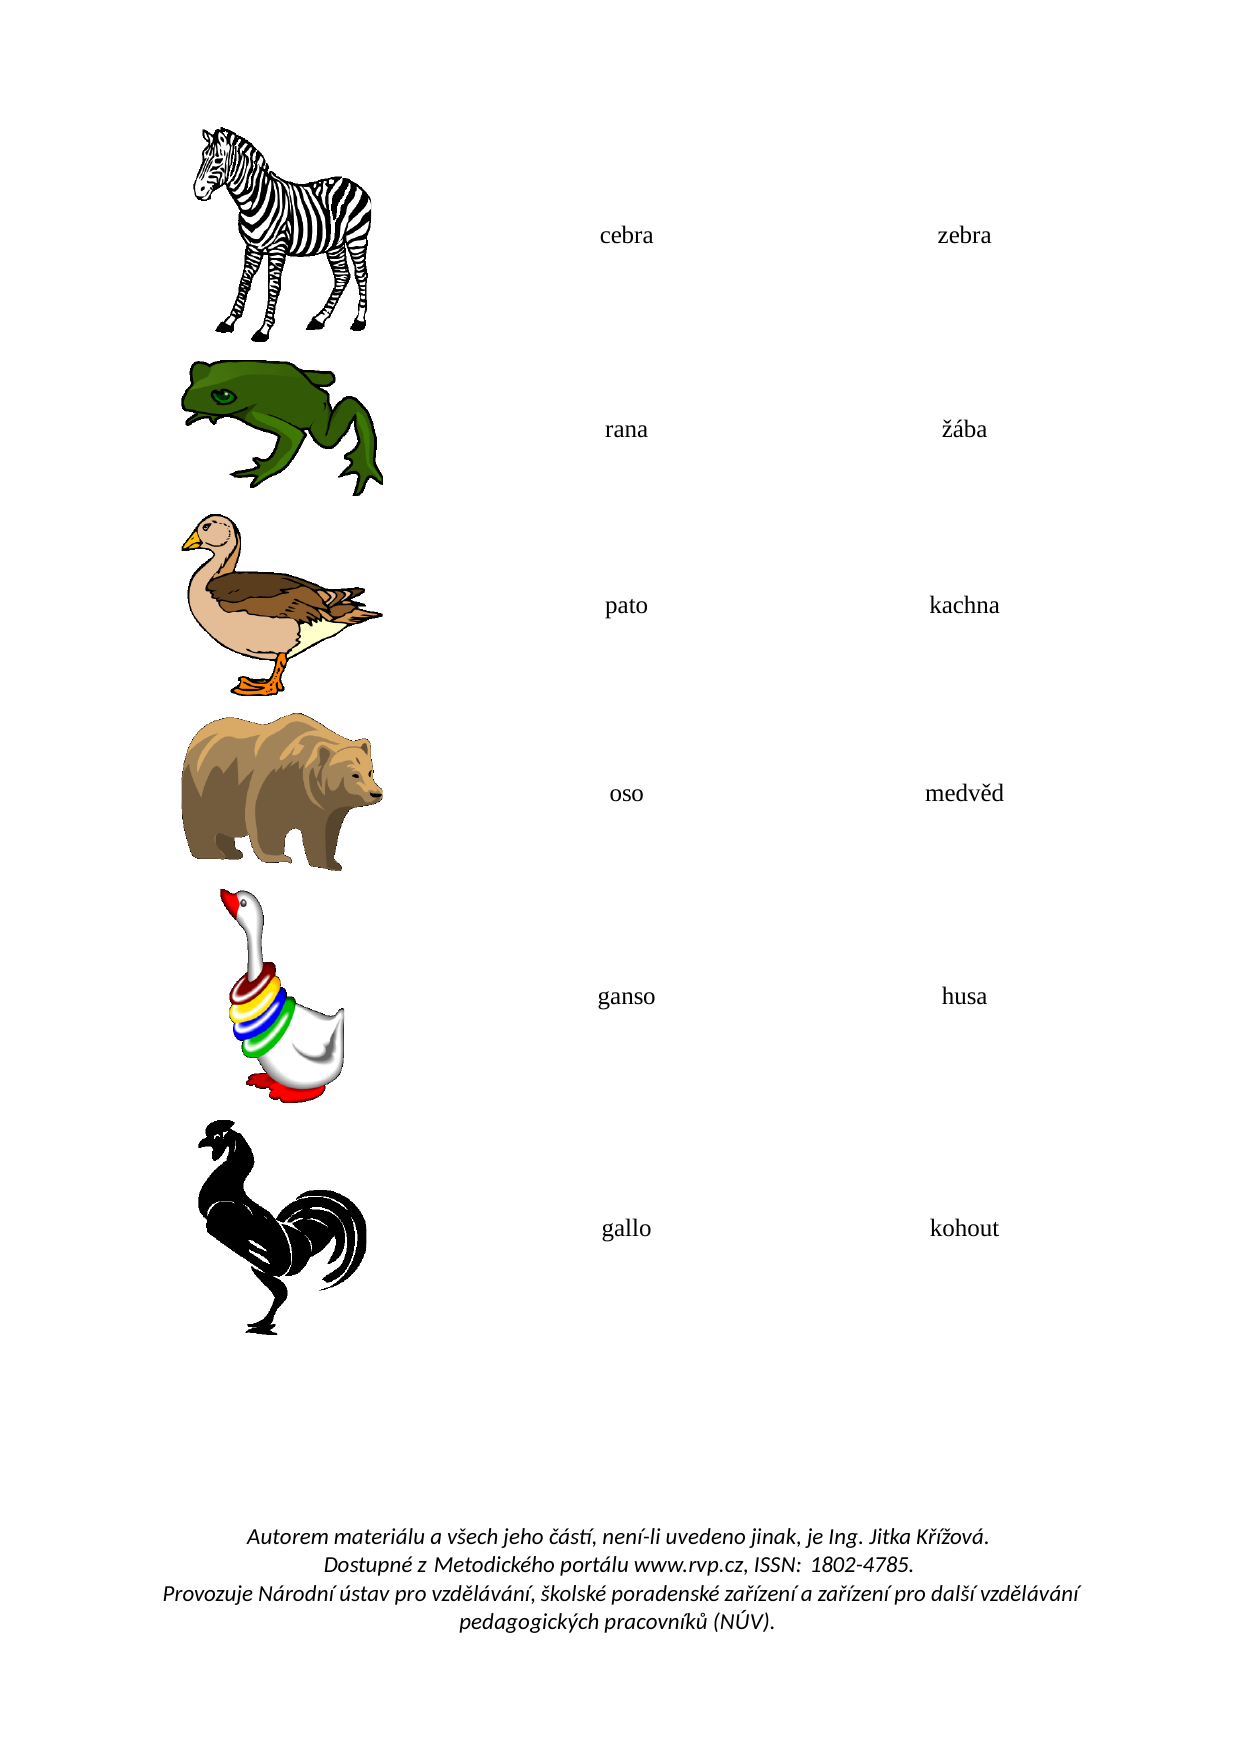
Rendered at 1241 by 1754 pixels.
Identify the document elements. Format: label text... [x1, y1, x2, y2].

table_cell [107, 118, 457, 351]
picture [181, 514, 383, 696]
table_cell ganso [458, 880, 795, 1111]
table_cell [107, 880, 457, 1111]
table_cell zebra [795, 118, 1133, 351]
table_cell kohout [795, 1111, 1133, 1343]
table_cell [107, 351, 457, 505]
picture [198, 1120, 367, 1335]
table_cell žába [795, 351, 1133, 505]
table_cell [107, 505, 457, 704]
table_cell oso [458, 704, 795, 880]
table_cell pato [458, 505, 795, 704]
table_cell husa [795, 880, 1133, 1111]
table_cell [107, 1111, 457, 1343]
picture [220, 889, 345, 1103]
table_cell gallo [458, 1111, 795, 1343]
table_cell rana [458, 351, 795, 505]
table_cell [107, 704, 457, 880]
picture [193, 127, 372, 342]
picture [181, 360, 383, 496]
picture [181, 713, 383, 871]
table_cell medvěd [795, 704, 1133, 880]
table_cell cebra [458, 118, 795, 351]
table_cell kachna [795, 505, 1133, 704]
